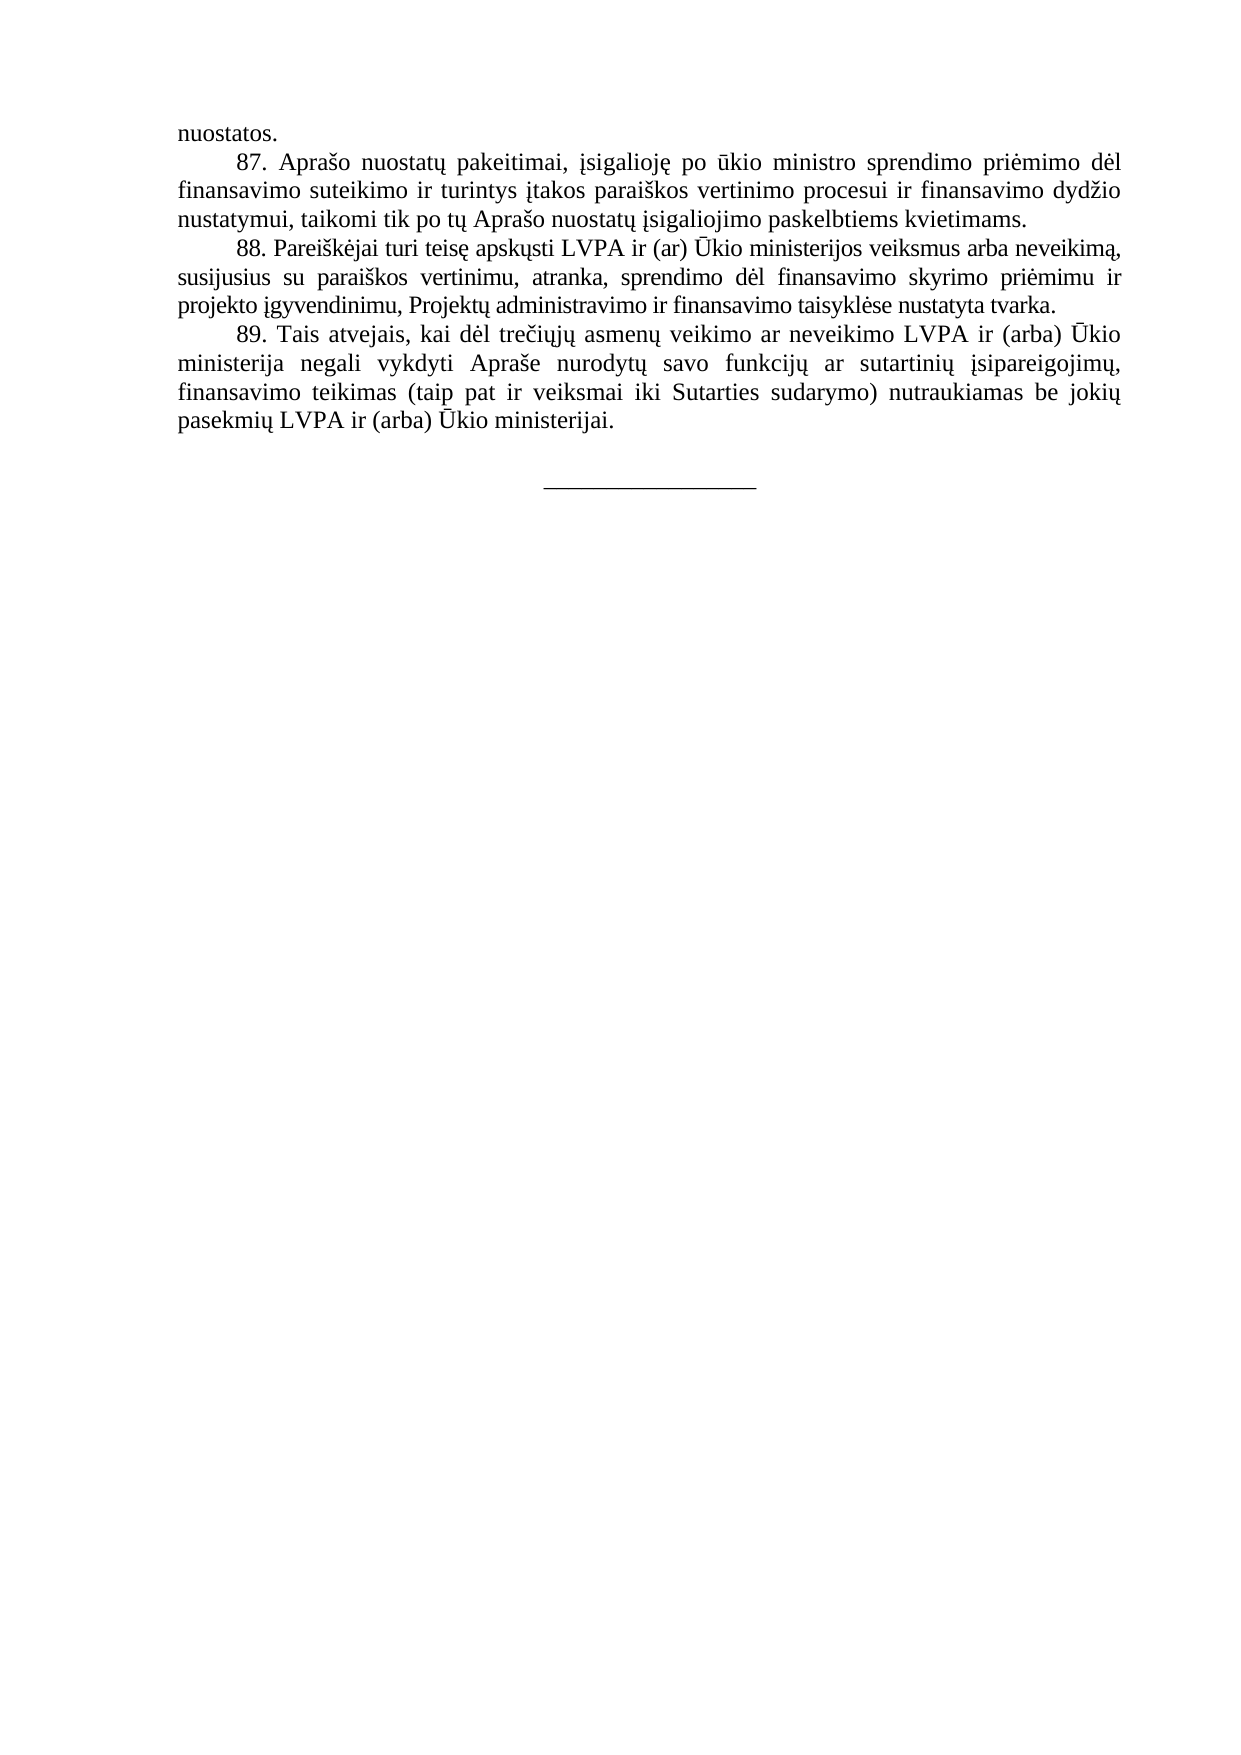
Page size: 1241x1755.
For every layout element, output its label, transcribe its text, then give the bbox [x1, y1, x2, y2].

text nuostatos. [177, 118, 1122, 147]
text 89. Tais atvejais, kai dėl trečiųjų asmenų veikimo ar neveikimo LVPA ir (arba) Ūkio ministerija negali vykdyti Apraše nurodytų savo funkcijų ar sutartinių įsipareigojimų, finansavimo teikimas (taip pat ir veiksmai iki Sutarties sudarymo) nutraukiamas be jokių pasekmių LVPA ir (arba) Ūkio ministerijai. [177, 319, 1122, 434]
text 87. Aprašo nuostatų pakeitimai, įsigalioję po ūkio ministro sprendimo priėmimo dėl finansavimo suteikimo ir turintys įtakos paraiškos vertinimo procesui ir finansavimo dydžio nustatymui, taikomi tik po tų Aprašo nuostatų įsigaliojimo paskelbtiems kvietimams. [177, 147, 1122, 233]
text _________________ [177, 463, 1122, 492]
text 88. Pareiškėjai turi teisę apskųsti LVPA ir (ar) Ūkio ministerijos veiksmus arba neveikimą, susijusius su paraiškos vertinimu, atranka, sprendimo dėl finansavimo skyrimo priėmimu ir projekto įgyvendinimu, Projektų administravimo ir finansavimo taisyklėse nustatyta tvarka. [177, 233, 1122, 319]
